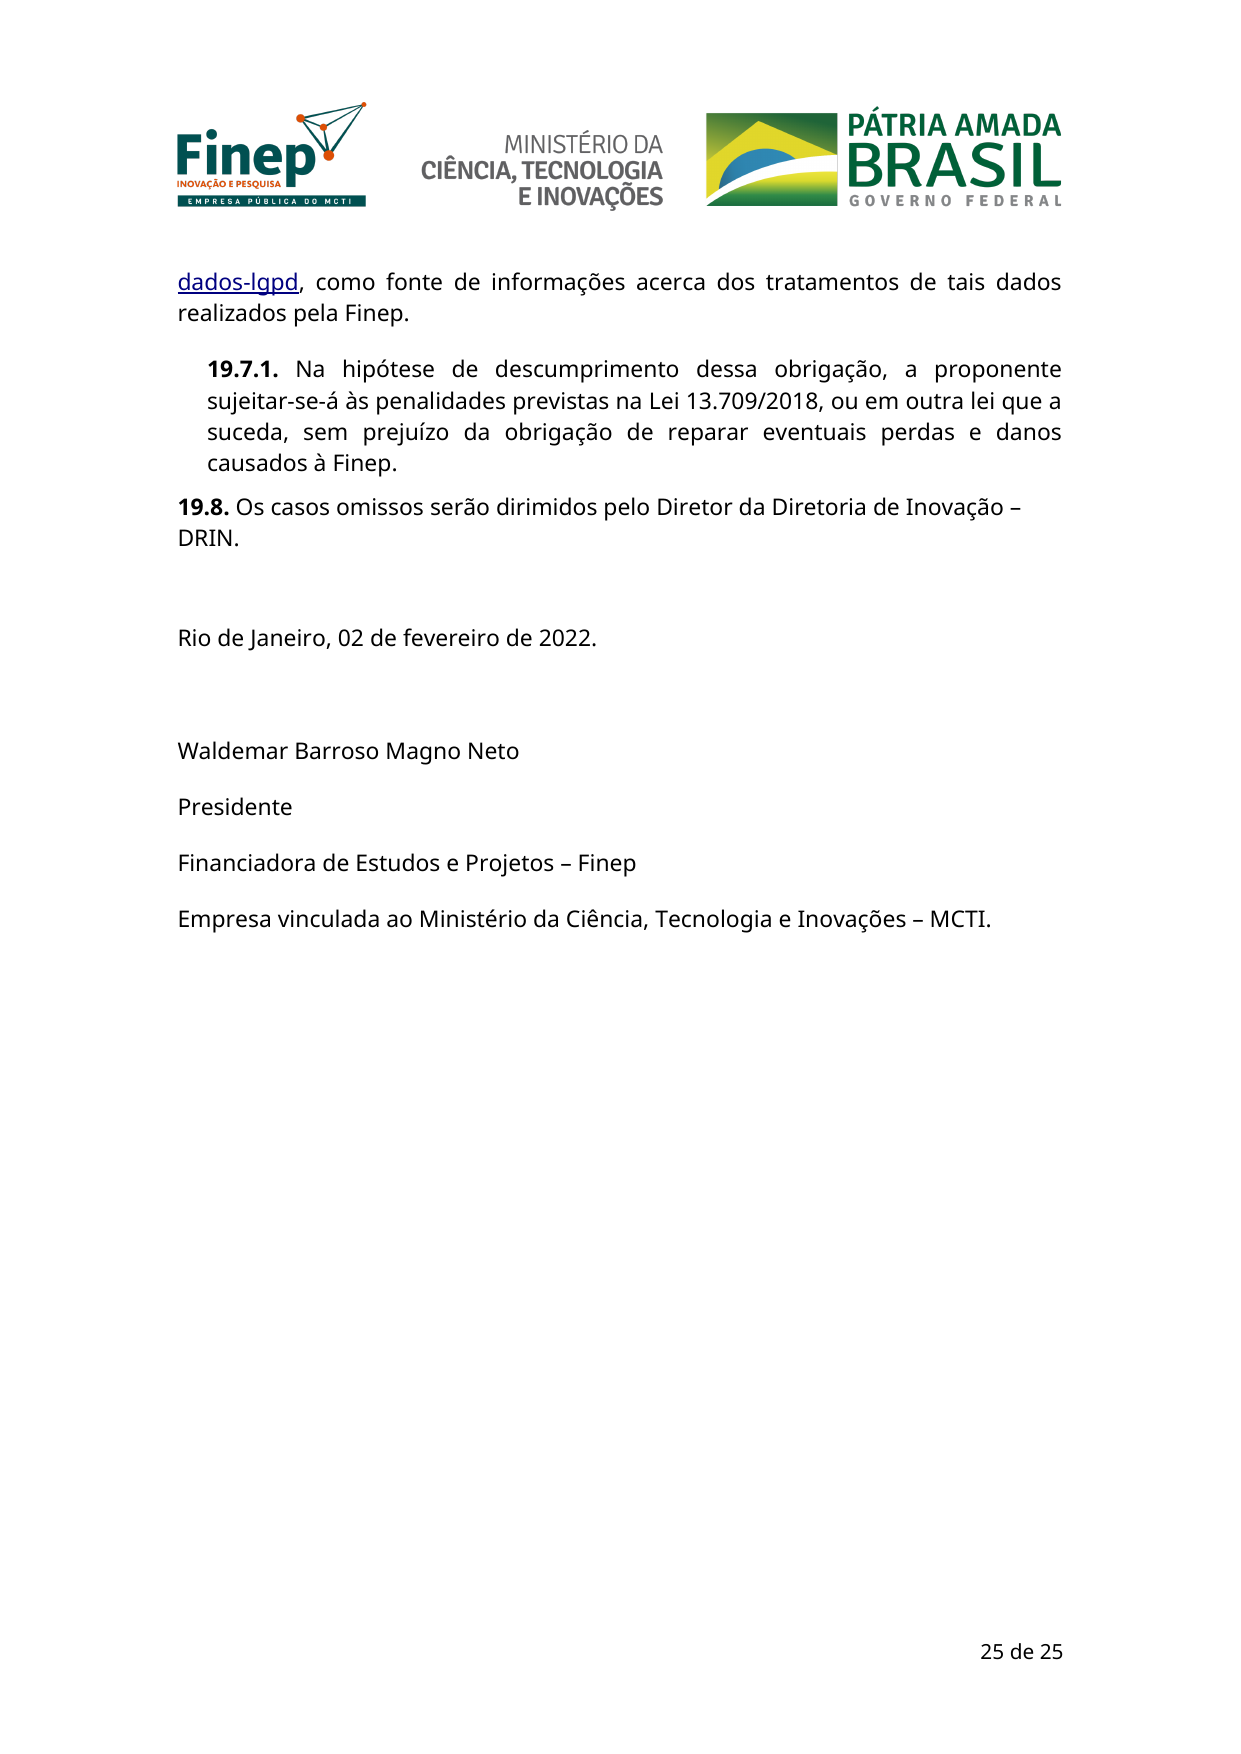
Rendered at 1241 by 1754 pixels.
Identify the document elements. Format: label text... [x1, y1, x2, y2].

text Presidente [177, 791, 1063, 822]
text 19.8. Os casos omissos serão dirimidos pelo Diretor da Diretoria de Inovação – DRIN. [177, 491, 1063, 553]
text Financiadora de Estudos e Projetos – Finep [177, 847, 1063, 878]
text Empresa vinculada ao Ministério da Ciência, Tecnologia e Inovações – MCTI. [177, 903, 1063, 934]
text 19.7.1. Na hipótese de descumprimento dessa obrigação, a proponente sujeitar-se-á às penalidades previstas na Lei 13.709/2018, ou em outra lei que a suceda, sem prejuízo da obrigação de reparar eventuais perdas e danos causados à Finep. [207, 353, 1063, 478]
text Rio de Janeiro, 02 de fevereiro de 2022. [177, 622, 1063, 653]
text dados-lgpd, como fonte de informações acerca dos tratamentos de tais dados realizados pela Finep. [177, 266, 1063, 328]
text Waldemar Barroso Magno Neto [177, 734, 1063, 766]
